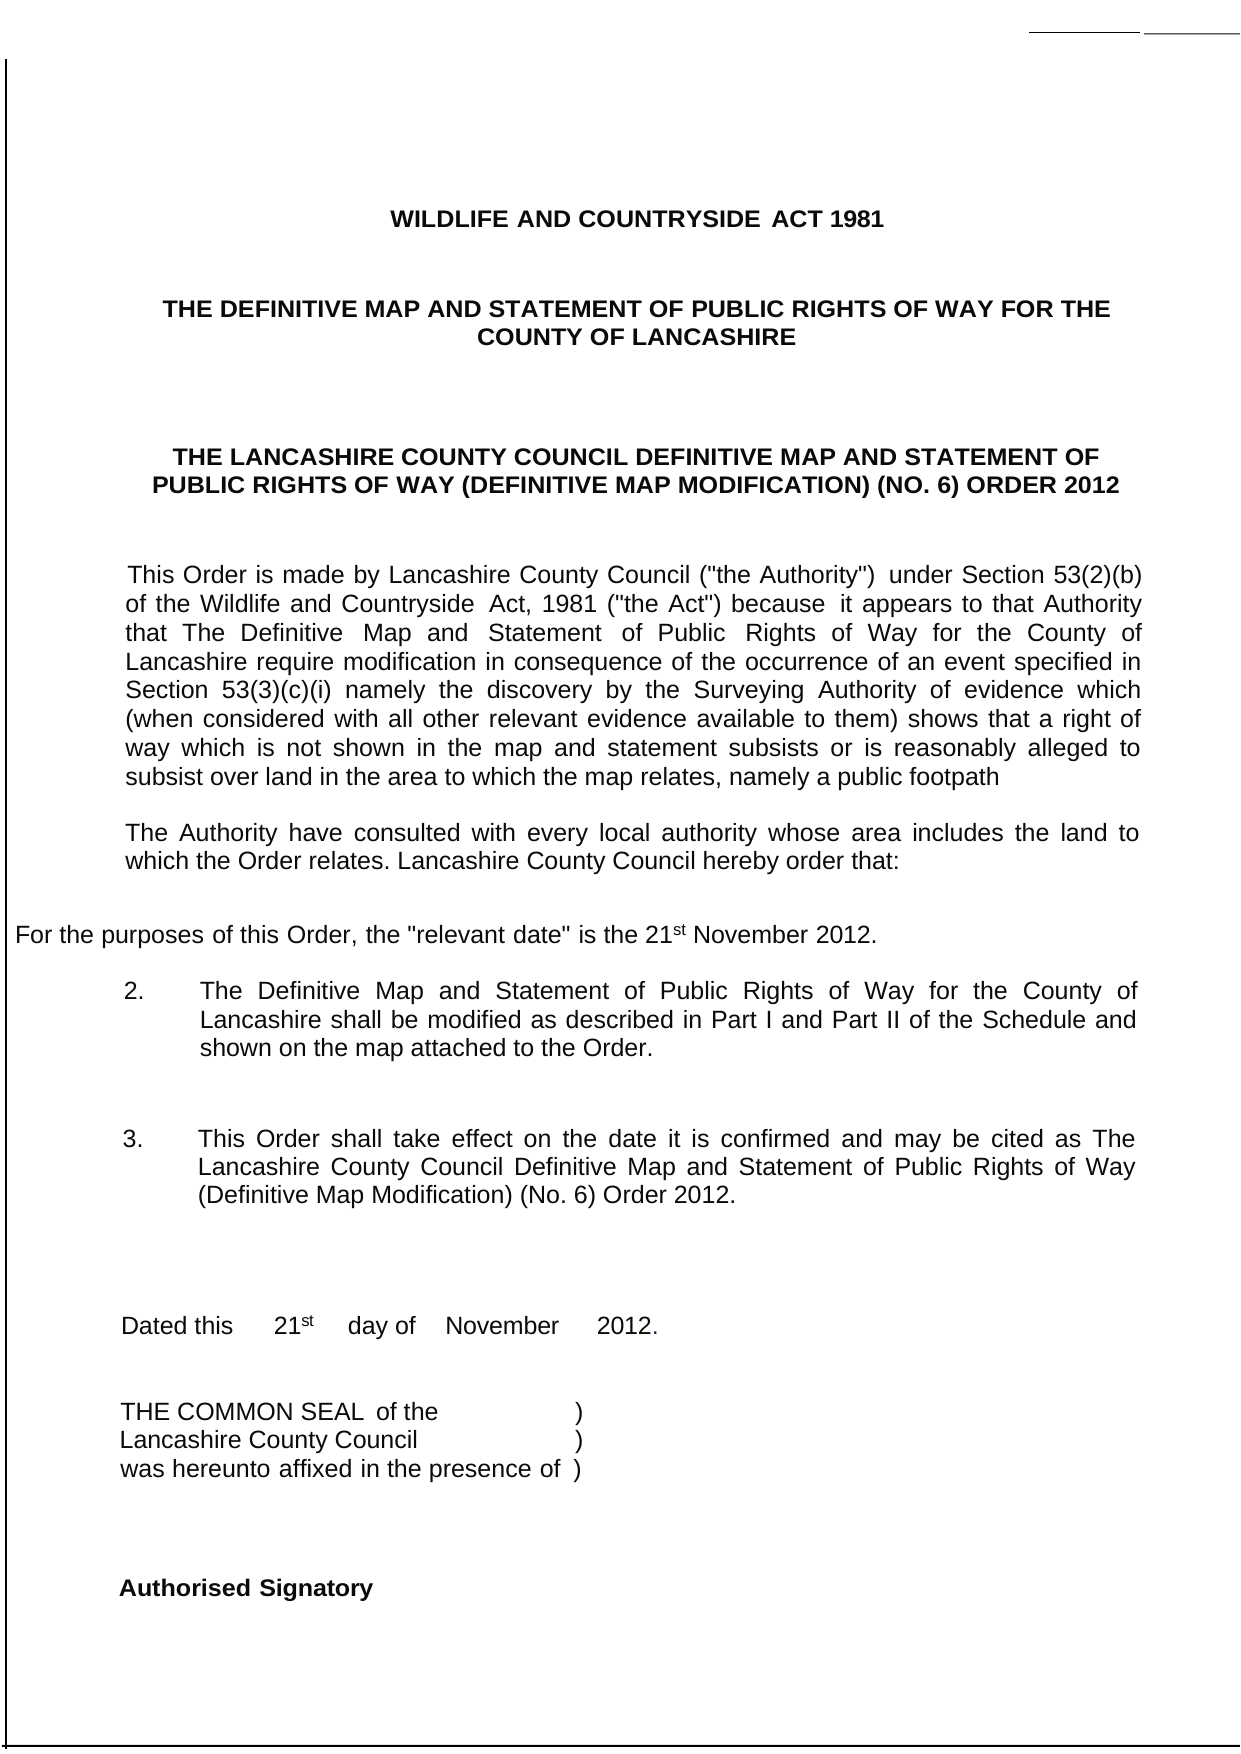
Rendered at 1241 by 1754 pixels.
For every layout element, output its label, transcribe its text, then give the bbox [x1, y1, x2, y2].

list For the purposes of this Order, the "relevant date" is the 21st November 2012. [7, 920, 1241, 949]
text Dated this 21st day of November 2012. THE COMMON SEAL of the ) [120, 1254, 663, 1425]
list The Definitive Map and Statement of Public Rights of Way for the County of Lancashire shall be modified as described in Part I and Part II of the Schedule and shown on the map attached to the Order. [123, 977, 1139, 1062]
text Lancashire County Council ) was hereunto affixed in the presence of ) [119, 1426, 585, 1482]
text The Authority have consulted with every local authority whose area includes the land to which the Order relates. Lancashire County Council hereby order that: [125, 819, 1141, 875]
text Authorised Signatory [119, 1574, 1241, 1601]
text THE LANCASHIRE COUNTY COUNCIL DEFINITIVE MAP AND STATEMENT OF PUBLIC RIGHTS OF WAY (DEFINITIVE MAP MODIFICATION) (NO. 6) ORDER 2012 [148, 443, 1123, 498]
list This Order shall take effect on the date it is confirmed and may be cited as The Lancashire County Council Definitive Map and Statement of Public Rights of Way (Definitive Map Modification) (No. 6) Order 2012. [122, 1125, 1138, 1209]
text This Order is made by Lancashire County Council ("the Authority") under Section 53(2)(b) of the Wildlife and Countryside Act, 1981 ("the Act") because it appears to that Authority that The Definitive Map and Statement of Public Rights of Way for the County of Lancashire require modification in consequence of the occurrence of an event specified in Section 53(3)(c)(i) namely the discovery by the Surveying Authority of evidence which (when considered with all other relevant evidence available to them) shows that a right of way which is not shown in the map and statement subsists or is reasonably alleged to subsist over land in the area to which the map relates, namely a public footpath [125, 560, 1143, 790]
text WILDLIFE AND COUNTRYSIDE ACT 1981 [113, 204, 1161, 232]
text THE DEFINITIVE MAP AND STATEMENT OF PUBLIC RIGHTS OF WAY FOR THE COUNTY OF LANCASHIRE [112, 295, 1161, 351]
